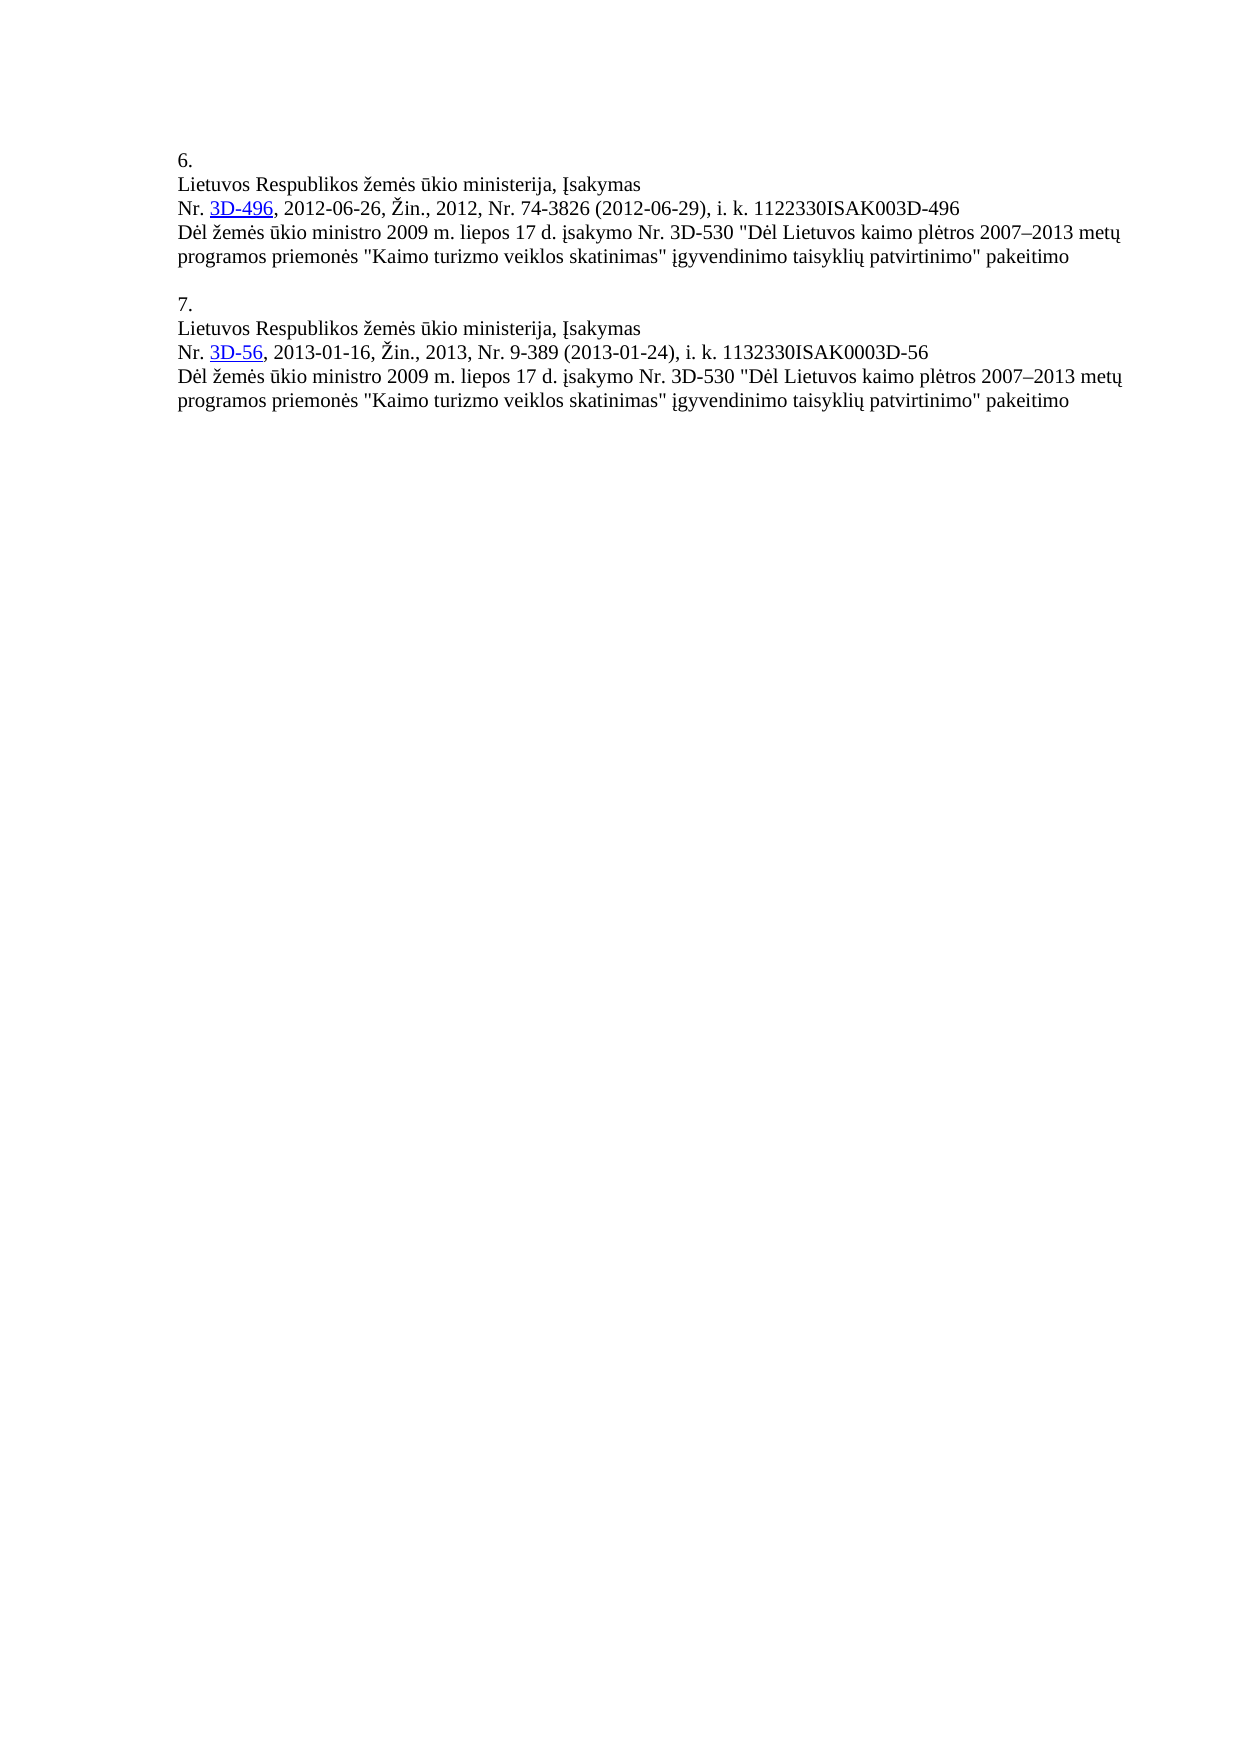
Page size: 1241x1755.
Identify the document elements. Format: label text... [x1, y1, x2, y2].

text Dėl žemės ūkio ministro 2009 m. liepos 17 d. įsakymo Nr. 3D-530 "Dėl Lietuvos kaimo plėtros 2007–2013 metų programos priemonės "Kaimo turizmo veiklos skatinimas" įgyvendinimo taisyklių patvirtinimo" pakeitimo [177, 364, 1122, 412]
text 6. [177, 148, 1122, 172]
text 7. [177, 292, 1122, 316]
text Lietuvos Respublikos žemės ūkio ministerija, Įsakymas [177, 172, 1122, 196]
text Lietuvos Respublikos žemės ūkio ministerija, Įsakymas [177, 316, 1122, 340]
text Dėl žemės ūkio ministro 2009 m. liepos 17 d. įsakymo Nr. 3D-530 "Dėl Lietuvos kaimo plėtros 2007–2013 metų programos priemonės "Kaimo turizmo veiklos skatinimas" įgyvendinimo taisyklių patvirtinimo" pakeitimo [177, 220, 1122, 268]
text Nr. 3D-496, 2012-06-26, Žin., 2012, Nr. 74-3826 (2012-06-29), i. k. 1122330ISAK003D-496 [177, 196, 1122, 220]
text Nr. 3D-56, 2013-01-16, Žin., 2013, Nr. 9-389 (2013-01-24), i. k. 1132330ISAK0003D-56 [177, 340, 1122, 364]
